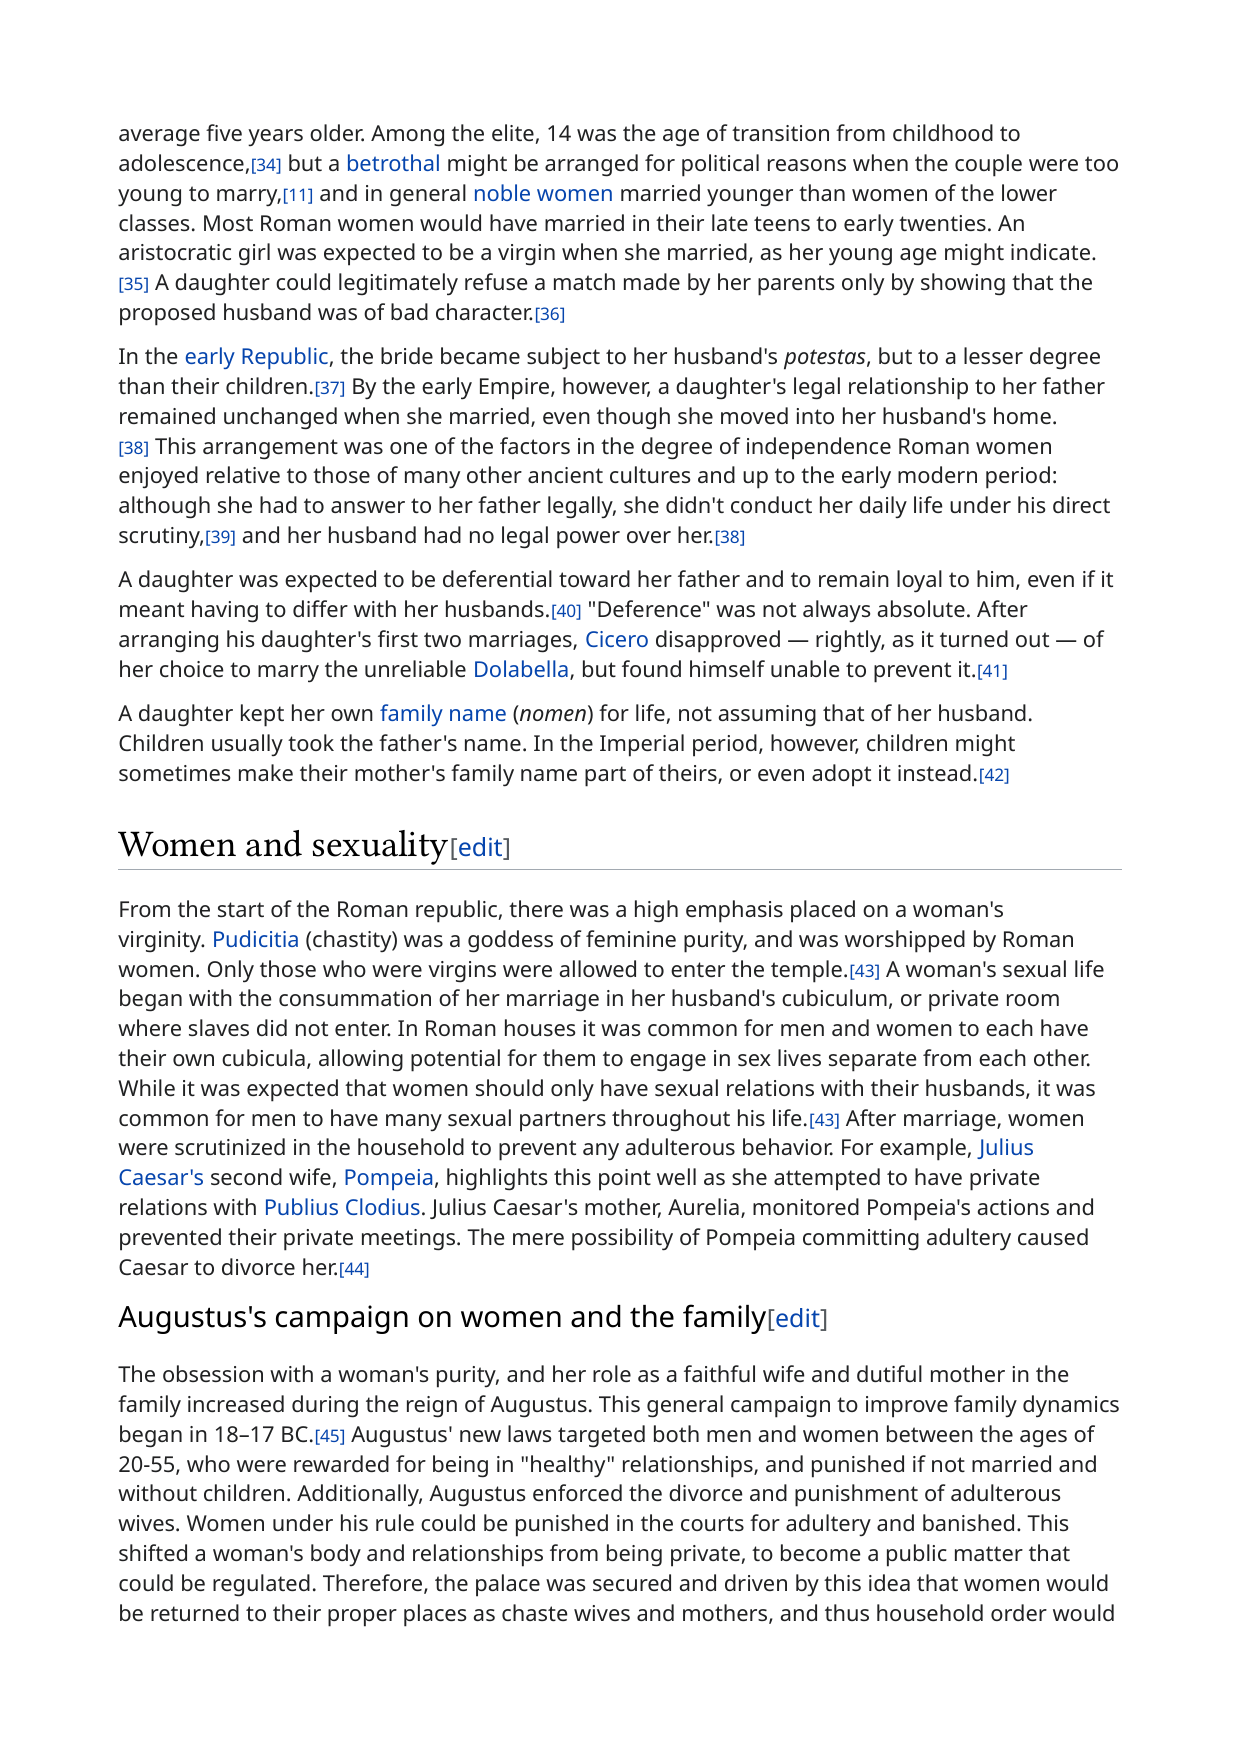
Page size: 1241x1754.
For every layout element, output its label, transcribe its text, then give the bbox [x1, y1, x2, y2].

text A daughter was expected to be deferential toward her father and to remain loyal to him, even if it meant having to differ with her husbands.[40] "Deference" was not always absolute. After arranging his daughter's first two marriages, Cicero disapproved — rightly, as it turned out — of her choice to marry the unreliable Dolabella, but found himself unable to prevent it.[41] [118, 564, 1122, 683]
text From the start of the Roman republic, there was a high emphasis placed on a woman's virginity. Pudicitia (chastity) was a goddess of feminine purity, and was worshipped by Roman women. Only those who were virgins were allowed to enter the temple.[43] A woman's sexual life began with the consummation of her marriage in her husband's cubiculum, or private room where slaves did not enter. In Roman houses it was common for men and women to each have their own cubicula, allowing potential for them to engage in sex lives separate from each other. While it was expected that women should only have sexual relations with their husbands, it was common for men to have many sexual partners throughout his life.[43] After marriage, women were scrutinized in the household to prevent any adulterous behavior. For example, Julius Caesar's second wife, Pompeia, highlights this point well as she attempted to have private relations with Publius Clodius. Julius Caesar's mother, Aurelia, monitored Pompeia's actions and prevented their private meetings. The mere possibility of Pompeia committing adultery caused Caesar to divorce her.[44] [118, 894, 1122, 1281]
text A daughter kept her own family name (nomen) for life, not assuming that of her husband. Children usually took the father's name. In the Imperial period, however, children might sometimes make their mother's family name part of theirs, or even adopt it instead.[42] [118, 698, 1122, 787]
subtitle Women and sexuality[edit] [118, 823, 1122, 869]
text In the early Republic, the bride became subject to her husband's potestas, but to a lesser degree than their children.[37] By the early Empire, however, a daughter's legal relationship to her father remained unchanged when she married, even though she moved into her husband's home.[38] This arrangement was one of the factors in the degree of independence Roman women enjoyed relative to those of many other ancient cultures and up to the early modern period: although she had to answer to her father legally, she didn't conduct her daily life under his direct scrutiny,[39] and her husband had no legal power over her.[38] [118, 341, 1122, 550]
text The obsession with a woman's purity, and her role as a faithful wife and dutiful mother in the family increased during the reign of Augustus. This general campaign to improve family dynamics began in 18–17 BC.[45] Augustus' new laws targeted both men and women between the ages of 20-55, who were rewarded for being in "healthy" relationships, and punished if not married and without children. Additionally, Augustus enforced the divorce and punishment of adulterous wives. Women under his rule could be punished in the courts for adultery and banished. This shifted a woman's body and relationships from being private, to become a public matter that could be regulated. Therefore, the palace was secured and driven by this idea that women would be returned to their proper places as chaste wives and mothers, and thus household order would [118, 1359, 1122, 1627]
text average five years older. Among the elite, 14 was the age of transition from childhood to adolescence,[34] but a betrothal might be arranged for political reasons when the couple were too young to marry,[11] and in general noble women married younger than women of the lower classes. Most Roman women would have married in their late teens to early twenties. An aristocratic girl was expected to be a virgin when she married, as her young age might indicate.[35] A daughter could legitimately refuse a match made by her parents only by showing that the proposed husband was of bad character.[36] [118, 118, 1122, 327]
subtitle Augustus's campaign on women and the family[edit] [118, 1296, 1122, 1336]
